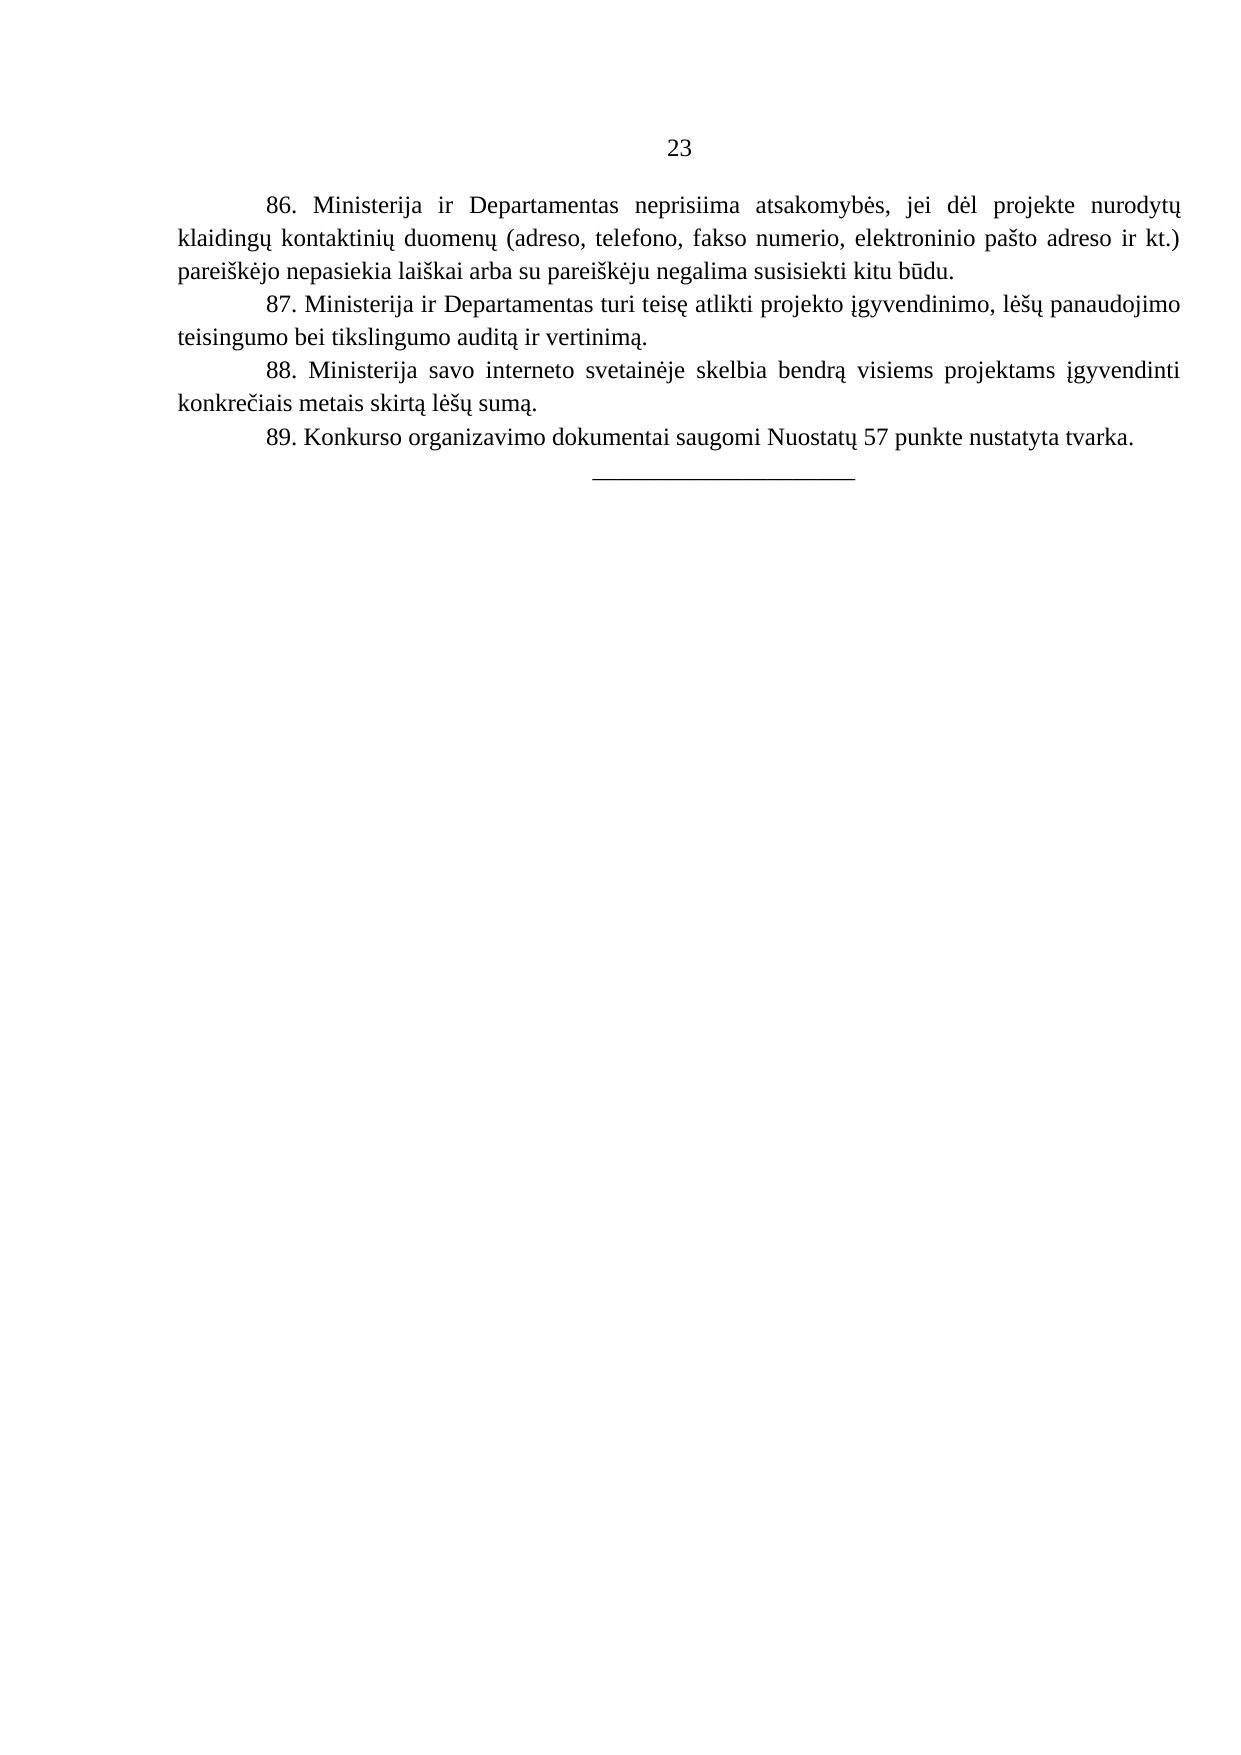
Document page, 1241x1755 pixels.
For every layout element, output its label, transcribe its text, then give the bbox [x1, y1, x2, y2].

text 86. Ministerija ir Departamentas neprisiima atsakomybės, jei dėl projekte nurodytų klaidingų kontaktinių duomenų (adreso, telefono, fakso numerio, elektroninio pašto adreso ir kt.) pareiškėjo nepasiekia laiškai arba su pareiškėju negalima susisiekti kitu būdu. [177, 190, 1181, 285]
text _____________________ [177, 454, 1181, 483]
text 87. Ministerija ir Departamentas turi teisę atlikti projekto įgyvendinimo, lėšų panaudojimo teisingumo bei tikslingumo auditą ir vertinimą. [177, 289, 1181, 351]
text 88. Ministerija savo interneto svetainėje skelbia bendrą visiems projektams įgyvendinti konkrečiais metais skirtą lėšų sumą. [177, 356, 1181, 417]
text 89. Konkurso organizavimo dokumentai saugomi Nuostatų 57 punkte nustatyta tvarka. [177, 422, 1181, 450]
